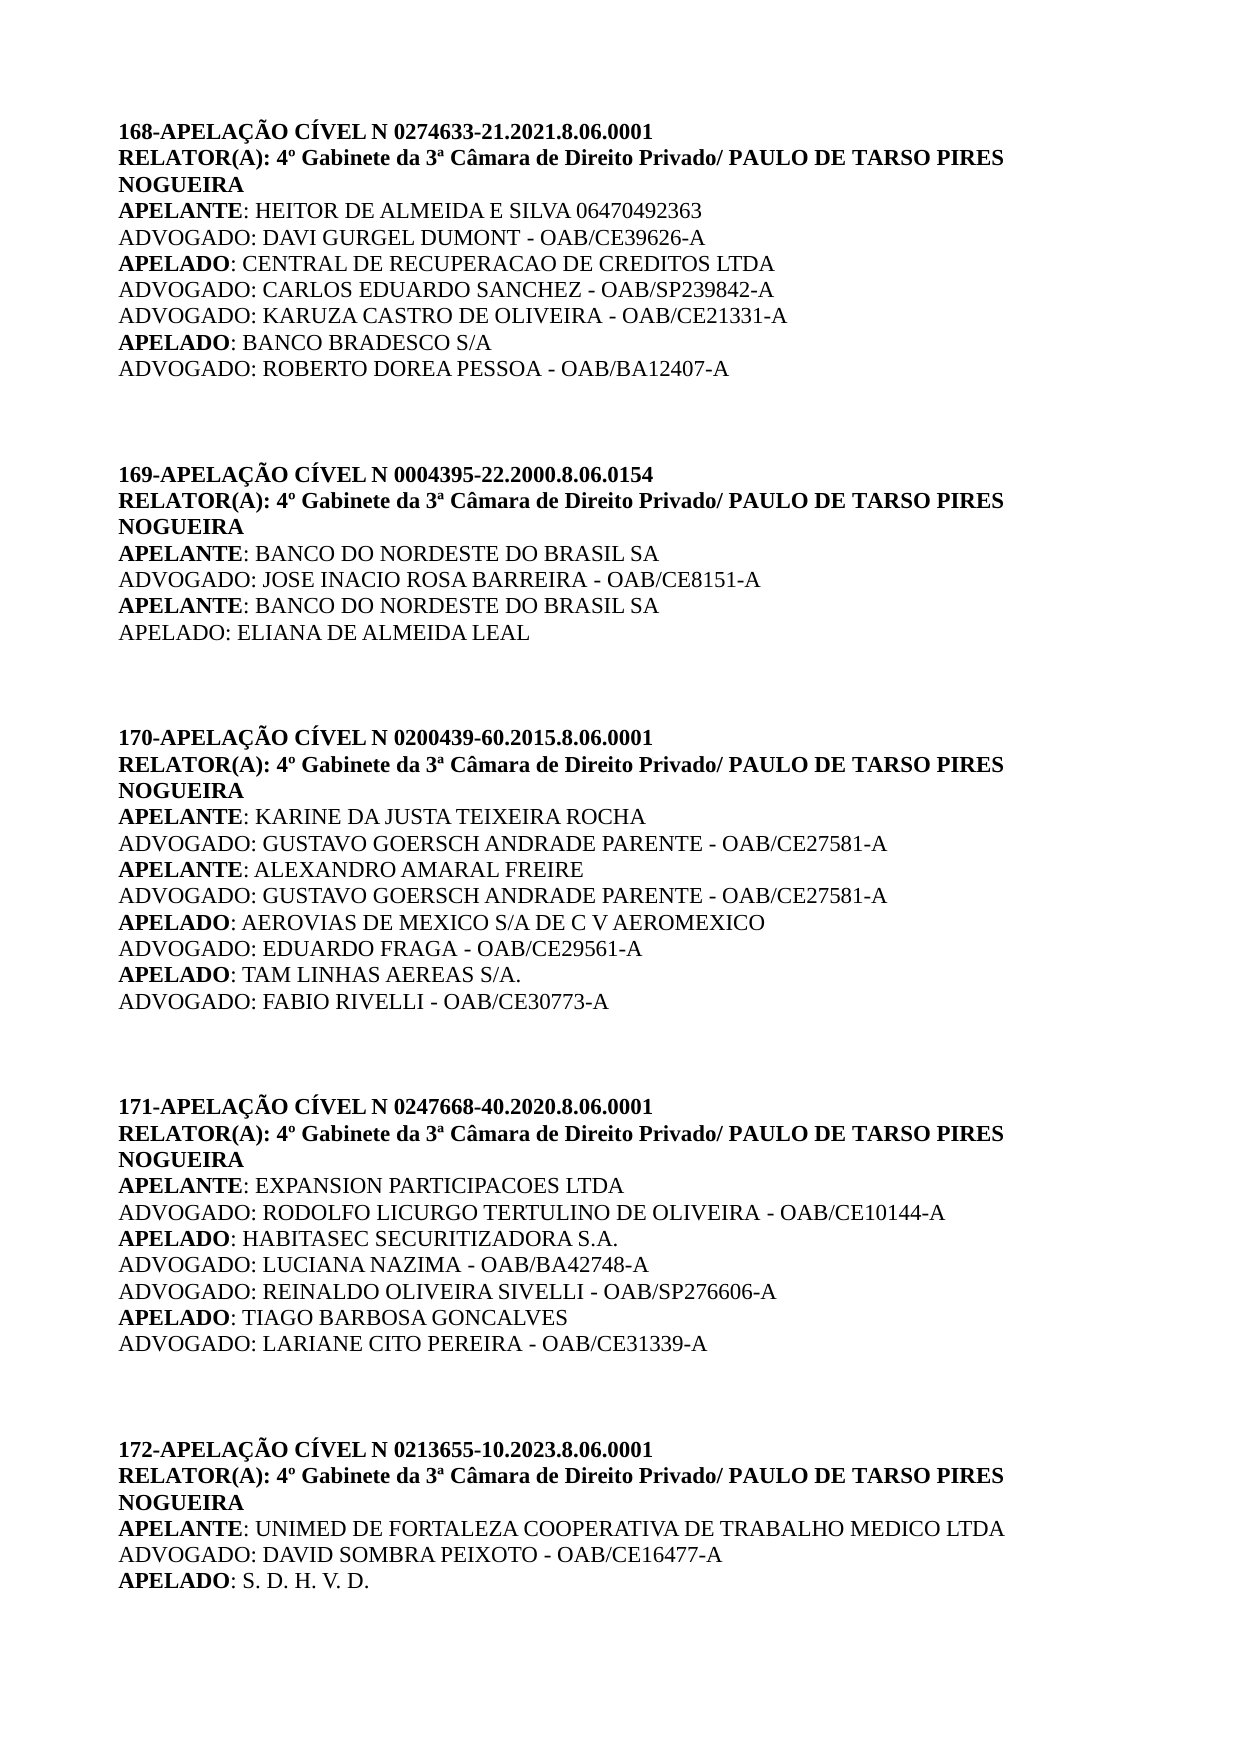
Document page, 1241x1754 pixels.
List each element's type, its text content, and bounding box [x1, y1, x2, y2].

text 168-APELAÇÃO CÍVEL N 0274633-21.2021.8.06.0001 RELATOR(A): 4º Gabinete da 3ª Câmara de Direito Privado/ PAULO DE TARSO PIRES NOGUEIRA APELANTE: HEITOR DE ALMEIDA E SILVA 06470492363 ADVOGADO: DAVI GURGEL DUMONT - OAB/CE39626-A APELADO: CENTRAL DE RECUPERACAO DE CREDITOS LTDA ADVOGADO: CARLOS EDUARDO SANCHEZ - OAB/SP239842-A ADVOGADO: KARUZA CASTRO DE OLIVEIRA - OAB/CE21331-A APELADO: BANCO BRADESCO S/A ADVOGADO: ROBERTO DOREA PESSOA - OAB/BA12407-A 169-APELAÇÃO CÍVEL N 0004395-22.2000.8.06.0154 RELATOR(A): 4º Gabinete da 3ª Câmara de Direito Privado/ PAULO DE TARSO PIRES NOGUEIRA APELANTE: BANCO DO NORDESTE DO BRASIL SA ADVOGADO: JOSE INACIO ROSA BARREIRA - OAB/CE8151-A APELANTE: BANCO DO NORDESTE DO BRASIL SA APELADO: ELIANA DE ALMEIDA LEAL 170-APELAÇÃO CÍVEL N 0200439-60.2015.8.06.0001 RELATOR(A): 4º Gabinete da 3ª Câmara de Direito Privado/ PAULO DE TARSO PIRES NOGUEIRA APELANTE: KARINE DA JUSTA TEIXEIRA ROCHA ADVOGADO: GUSTAVO GOERSCH ANDRADE PARENTE - OAB/CE27581-A APELANTE: ALEXANDRO AMARAL FREIRE ADVOGADO: GUSTAVO GOERSCH ANDRADE PARENTE - OAB/CE27581-A APELADO: AEROVIAS DE MEXICO S/A DE C V AEROMEXICO ADVOGADO: EDUARDO FRAGA - OAB/CE29561-A APELADO: TAM LINHAS AEREAS S/A. ADVOGADO: FABIO RIVELLI - OAB/CE30773-A 171-APELAÇÃO CÍVEL N 0247668-40.2020.8.06.0001 RELATOR(A): 4º Gabinete da 3ª Câmara de Direito Privado/ PAULO DE TARSO PIRES NOGUEIRA APELANTE: EXPANSION PARTICIPACOES LTDA ADVOGADO: RODOLFO LICURGO TERTULINO DE OLIVEIRA - OAB/CE10144-A APELADO: HABITASEC SECURITIZADORA S.A. ADVOGADO: LUCIANA NAZIMA - OAB/BA42748-A ADVOGADO: REINALDO OLIVEIRA SIVELLI - OAB/SP276606-A APELADO: TIAGO BARBOSA GONCALVES ADVOGADO: LARIANE CITO PEREIRA - OAB/CE31339-A 172-APELAÇÃO CÍVEL N 0213655-10.2023.8.06.0001 RELATOR(A): 4º Gabinete da 3ª Câmara de Direito Privado/ PAULO DE TARSO PIRES NOGUEIRA APELANTE: UNIMED DE FORTALEZA COOPERATIVA DE TRABALHO MEDICO LTDA ADVOGADO: DAVID SOMBRA PEIXOTO - OAB/CE16477-A APELADO: S. D. H. V. D. [118, 118, 1122, 1620]
